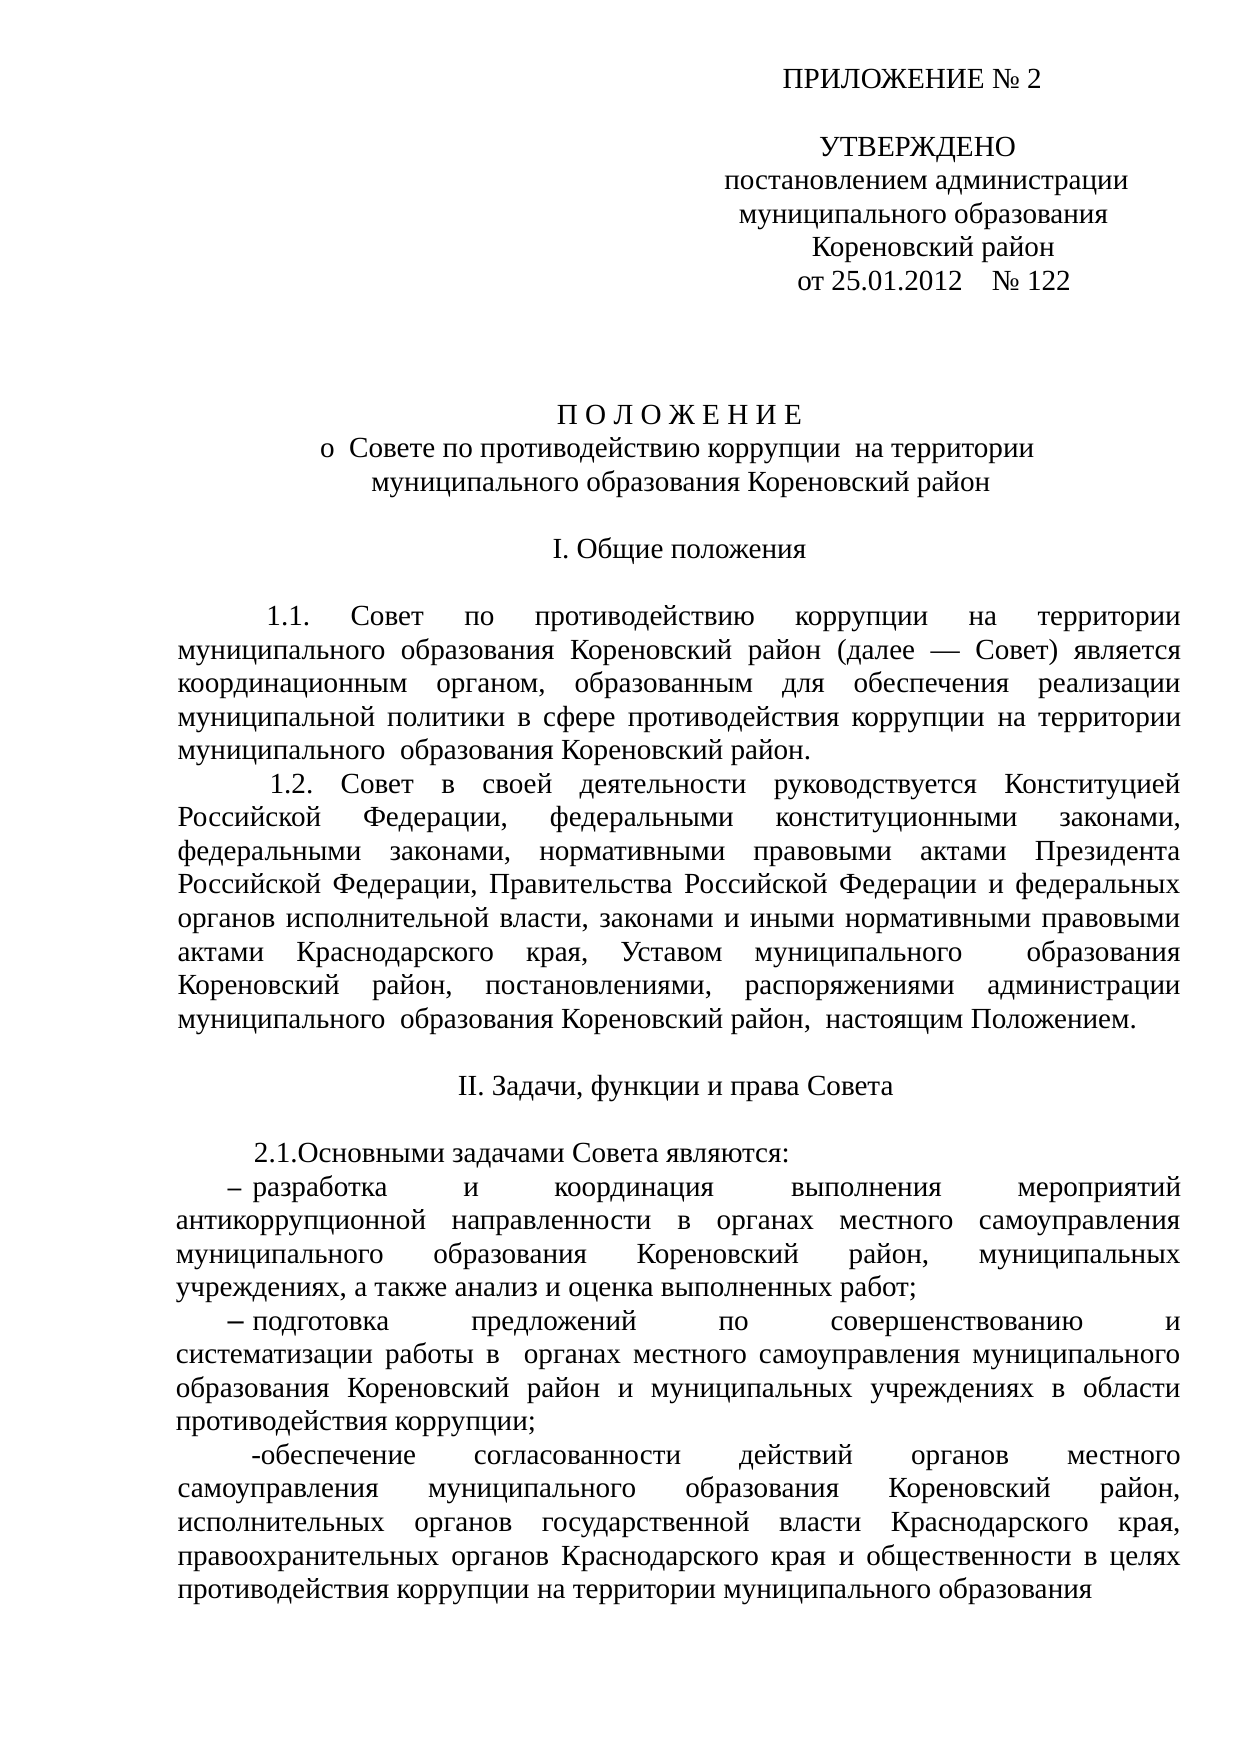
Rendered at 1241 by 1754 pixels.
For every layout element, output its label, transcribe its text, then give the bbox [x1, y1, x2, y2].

text II. Задачи, функции и права Совета [177, 1068, 1181, 1101]
list подготовка предложений по совершенствованию и систематизации работы в органах местного самоуправления муниципального образования Кореновский район и муниципальных учреждениях в области противодействия коррупции; [176, 1303, 1181, 1437]
text 1.1. Совет по противодействию коррупции на территории муниципального образования Кореновский район (далее — Совет) является координационным органом, образованным для обеспечения реализации муниципальной политики в сфере противодействия коррупции на территории муниципального образования Кореновский район. [177, 598, 1181, 766]
text постановлением администрации [177, 162, 1181, 196]
text П О Л О Ж Е Н И Е [177, 397, 1181, 431]
text муниципального образования [177, 196, 1181, 229]
text о Совете по противодействию коррупции на территории [177, 431, 1181, 464]
list разработка и координация выполнения мероприятий антикоррупционной направленности в органах местного самоуправления муниципального образования Кореновский район, муниципальных учреждениях, а также анализ и оценка выполненных работ; [176, 1168, 1181, 1303]
text I. Общие положения [177, 531, 1181, 565]
text от 25.01.2012 № 122 [177, 263, 1181, 296]
text 2.1.Основными задачами Совета являются: [180, 1135, 1181, 1168]
text ПРИЛОЖЕНИЕ № 2 [177, 62, 1181, 95]
text УТВЕРЖДЕНО [177, 129, 1181, 162]
text муниципального образования Кореновский район [177, 464, 1181, 498]
text -обеспечение согласованности действий органов местного самоуправления муниципального образования Кореновский район, исполнительных органов государственной власти Краснодарского края, правоохранительных органов Краснодарского края и общественности в целях противодействия коррупции на территории муниципального образования [177, 1437, 1181, 1605]
text Кореновский район [177, 229, 1181, 263]
text 1.2. Совет в своей деятельности руководствуется Конституцией Российской Федерации, федеральными конституционными законами, федеральными законами, нормативными правовыми актами Президента Российской Федерации, Правительства Российской Федерации и федеральных органов исполнительной власти, законами и иными нормативными правовыми актами Краснодарского края, Уставом муниципального образования Кореновский район, постановлениями, распоряжениями администрации муниципального образования Кореновский район, настоящим Положением. [177, 766, 1181, 1034]
